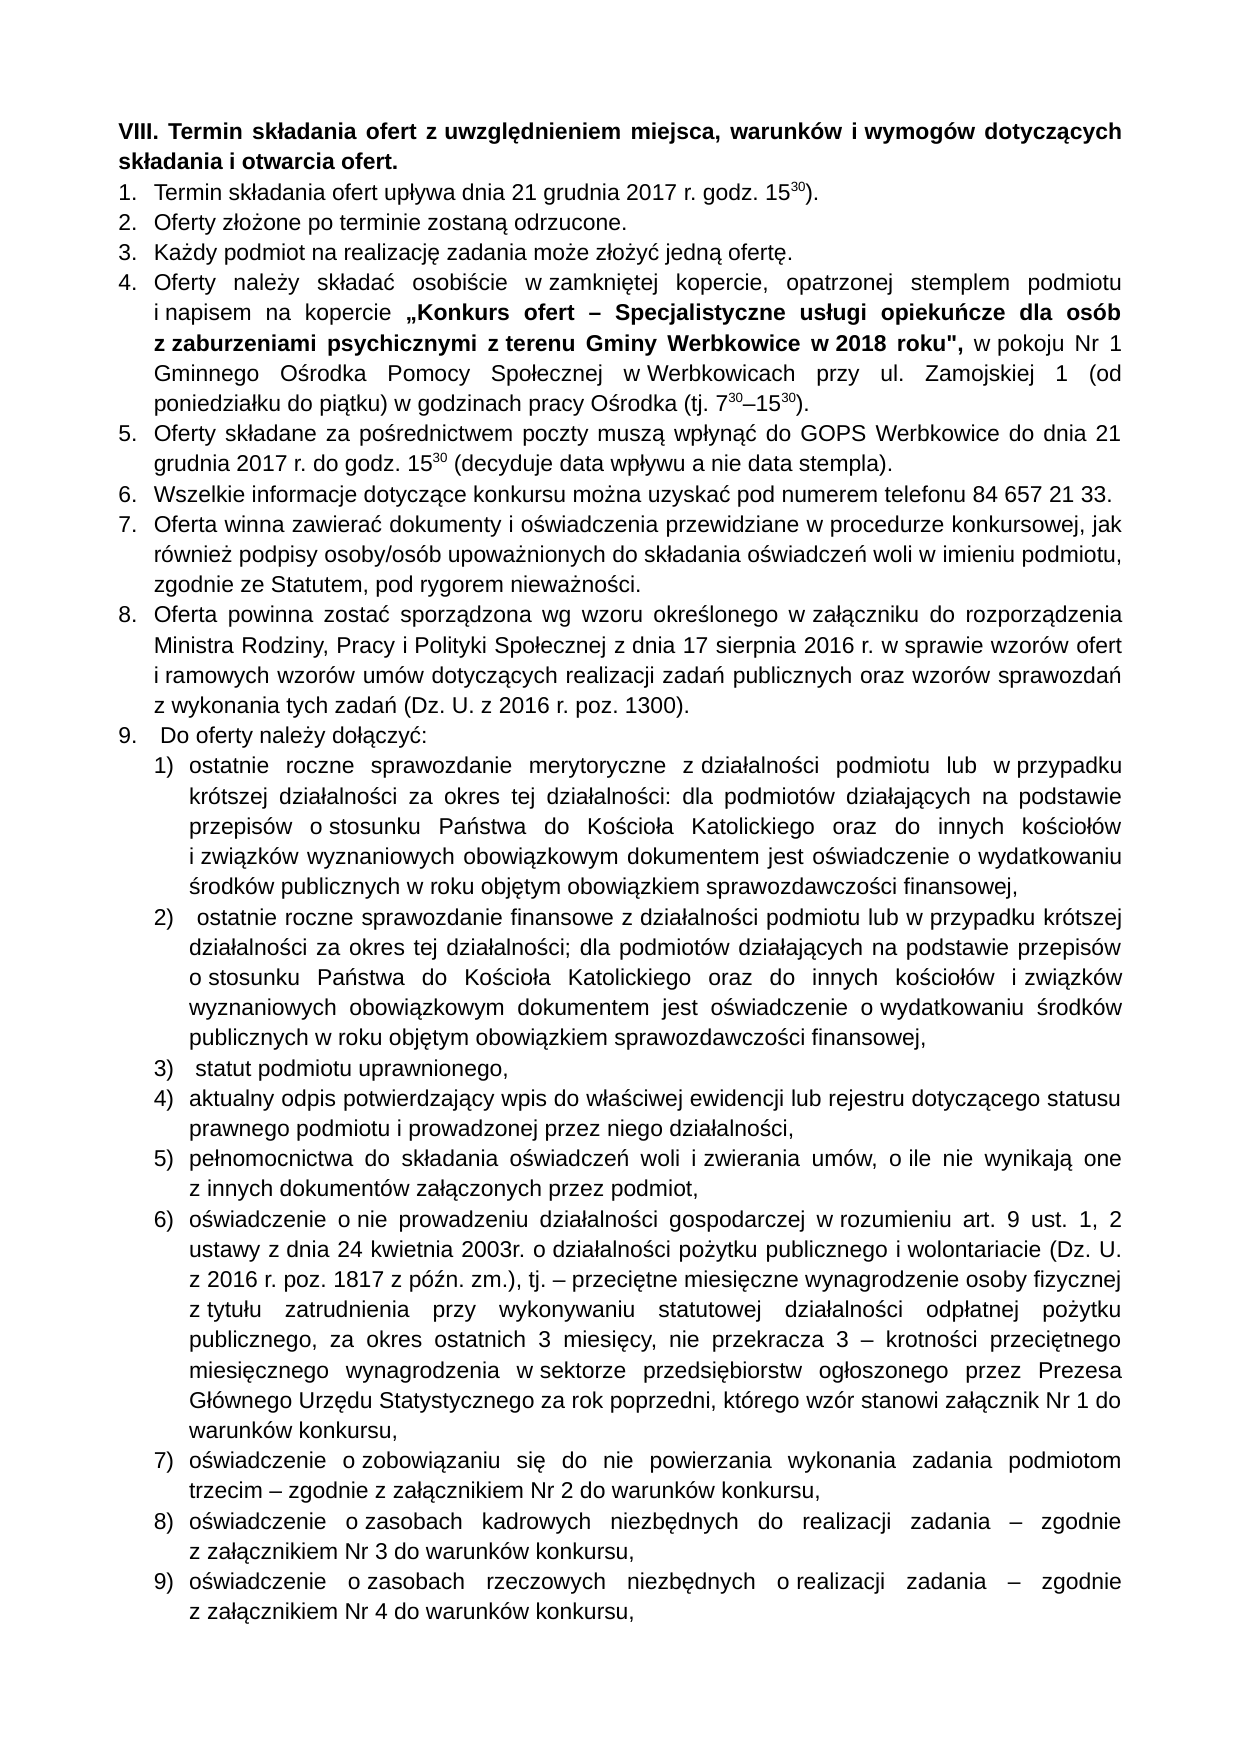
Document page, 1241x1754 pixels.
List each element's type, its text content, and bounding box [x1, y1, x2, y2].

subtitle oświadczenie o nie prowadzeniu działalności gospodarczej w rozumieniu art. 9 ust. 1, 2 ustawy z dnia 24 kwietnia 2003r. o działalności pożytku publicznego i wolontariacie (Dz. U. z 2016 r. poz. 1817 z późn. zm.), tj. – przeciętne miesięczne wynagrodzenie osoby fizycznej z tytułu zatrudnienia przy wykonywaniu statutowej działalności odpłatnej pożytku publicznego, za okres ostatnich 3 miesięcy, nie przekracza 3 – krotności przeciętnego miesięcznego wynagrodzenia w sektorze przedsiębiorstw ogłoszonego przez Prezesa Głównego Urzędu Statystycznego za rok poprzedni, którego wzór stanowi załącznik Nr 1 do warunków konkursu, [153, 1206, 1122, 1443]
subtitle Wszelkie informacje dotyczące konkursu można uzyskać pod numerem telefonu 84 657 21 33. [118, 481, 1122, 507]
subtitle Każdy podmiot na realizację zadania może złożyć jedną ofertę. [118, 239, 1122, 265]
subtitle pełnomocnictwa do składania oświadczeń woli i zwierania umów, o ile nie wynikają one z innych dokumentów załączonych przez podmiot, [153, 1145, 1122, 1202]
subtitle Oferta winna zawierać dokumenty i oświadczenia przewidziane w procedurze konkursowej, jak również podpisy osoby/osób upoważnionych do składania oświadczeń woli w imieniu podmiotu, zgodnie ze Statutem, pod rygorem nieważności. [118, 511, 1122, 598]
subtitle oświadczenie o zasobach kadrowych niezbędnych do realizacji zadania – zgodnie z załącznikiem Nr 3 do warunków konkursu, [153, 1508, 1122, 1564]
subtitle Oferty złożone po terminie zostaną odrzucone. [118, 209, 1122, 235]
subtitle oświadczenie o zobowiązaniu się do nie powierzania wykonania zadania podmiotom trzecim – zgodnie z załącznikiem Nr 2 do warunków konkursu, [153, 1447, 1122, 1504]
subtitle Do oferty należy dołączyć: [118, 722, 1122, 749]
subtitle aktualny odpis potwierdzający wpis do właściwej ewidencji lub rejestru dotyczącego statusu prawnego podmiotu i prowadzonej przez niego działalności, [153, 1085, 1122, 1141]
subtitle statut podmiotu uprawnionego, [153, 1054, 1122, 1081]
subtitle Oferty składane za pośrednictwem poczty muszą wpłynąć do GOPS Werbkowice do dnia 21 grudnia 2017 r. do godz. 1530 (decyduje data wpływu a nie data stempla). [118, 420, 1122, 477]
subtitle ostatnie roczne sprawozdanie merytoryczne z działalności podmiotu lub w przypadku krótszej działalności za okres tej działalności: dla podmiotów działających na podstawie przepisów o stosunku Państwa do Kościoła Katolickiego oraz do innych kościołów i związków wyznaniowych obowiązkowym dokumentem jest oświadczenie o wydatkowaniu środków publicznych w roku objętym obowiązkiem sprawozdawczości finansowej, [153, 752, 1122, 900]
subtitle ostatnie roczne sprawozdanie finansowe z działalności podmiotu lub w przypadku krótszej działalności za okres tej działalności; dla podmiotów działających na podstawie przepisów o stosunku Państwa do Kościoła Katolickiego oraz do innych kościołów i związków wyznaniowych obowiązkowym dokumentem jest oświadczenie o wydatkowaniu środków publicznych w roku objętym obowiązkiem sprawozdawczości finansowej, [153, 903, 1122, 1051]
subtitle oświadczenie o zasobach rzeczowych niezbędnych o realizacji zadania – zgodnie z załącznikiem Nr 4 do warunków konkursu, [153, 1568, 1122, 1625]
subtitle Oferty należy składać osobiście w zamkniętej kopercie, opatrzonej stemplem podmiotu i napisem na kopercie „Konkurs ofert – Specjalistyczne usługi opiekuńcze dla osób z zaburzeniami psychicznymi z terenu Gminy Werbkowice w 2018 roku", w pokoju Nr 1 Gminnego Ośrodka Pomocy Społecznej w Werbkowicach przy ul. Zamojskiej 1 (od poniedziałku do piątku) w godzinach pracy Ośrodka (tj. 730–1530). [118, 269, 1122, 416]
subtitle Oferta powinna zostać sporządzona wg wzoru określonego w załączniku do rozporządzenia Ministra Rodziny, Pracy i Polityki Społecznej z dnia 17 sierpnia 2016 r. w sprawie wzorów ofert i ramowych wzorów umów dotyczących realizacji zadań publicznych oraz wzorów sprawozdań z wykonania tych zadań (Dz. U. z 2016 r. poz. 1300). [118, 601, 1122, 718]
subtitle Termin składania ofert upływa dnia 21 grudnia 2017 r. godz. 1530). [118, 178, 1122, 205]
text VIII. Termin składania ofert z uwzględnieniem miejsca, warunków i wymogów dotyczących składania i otwarcia ofert. [118, 118, 1122, 175]
